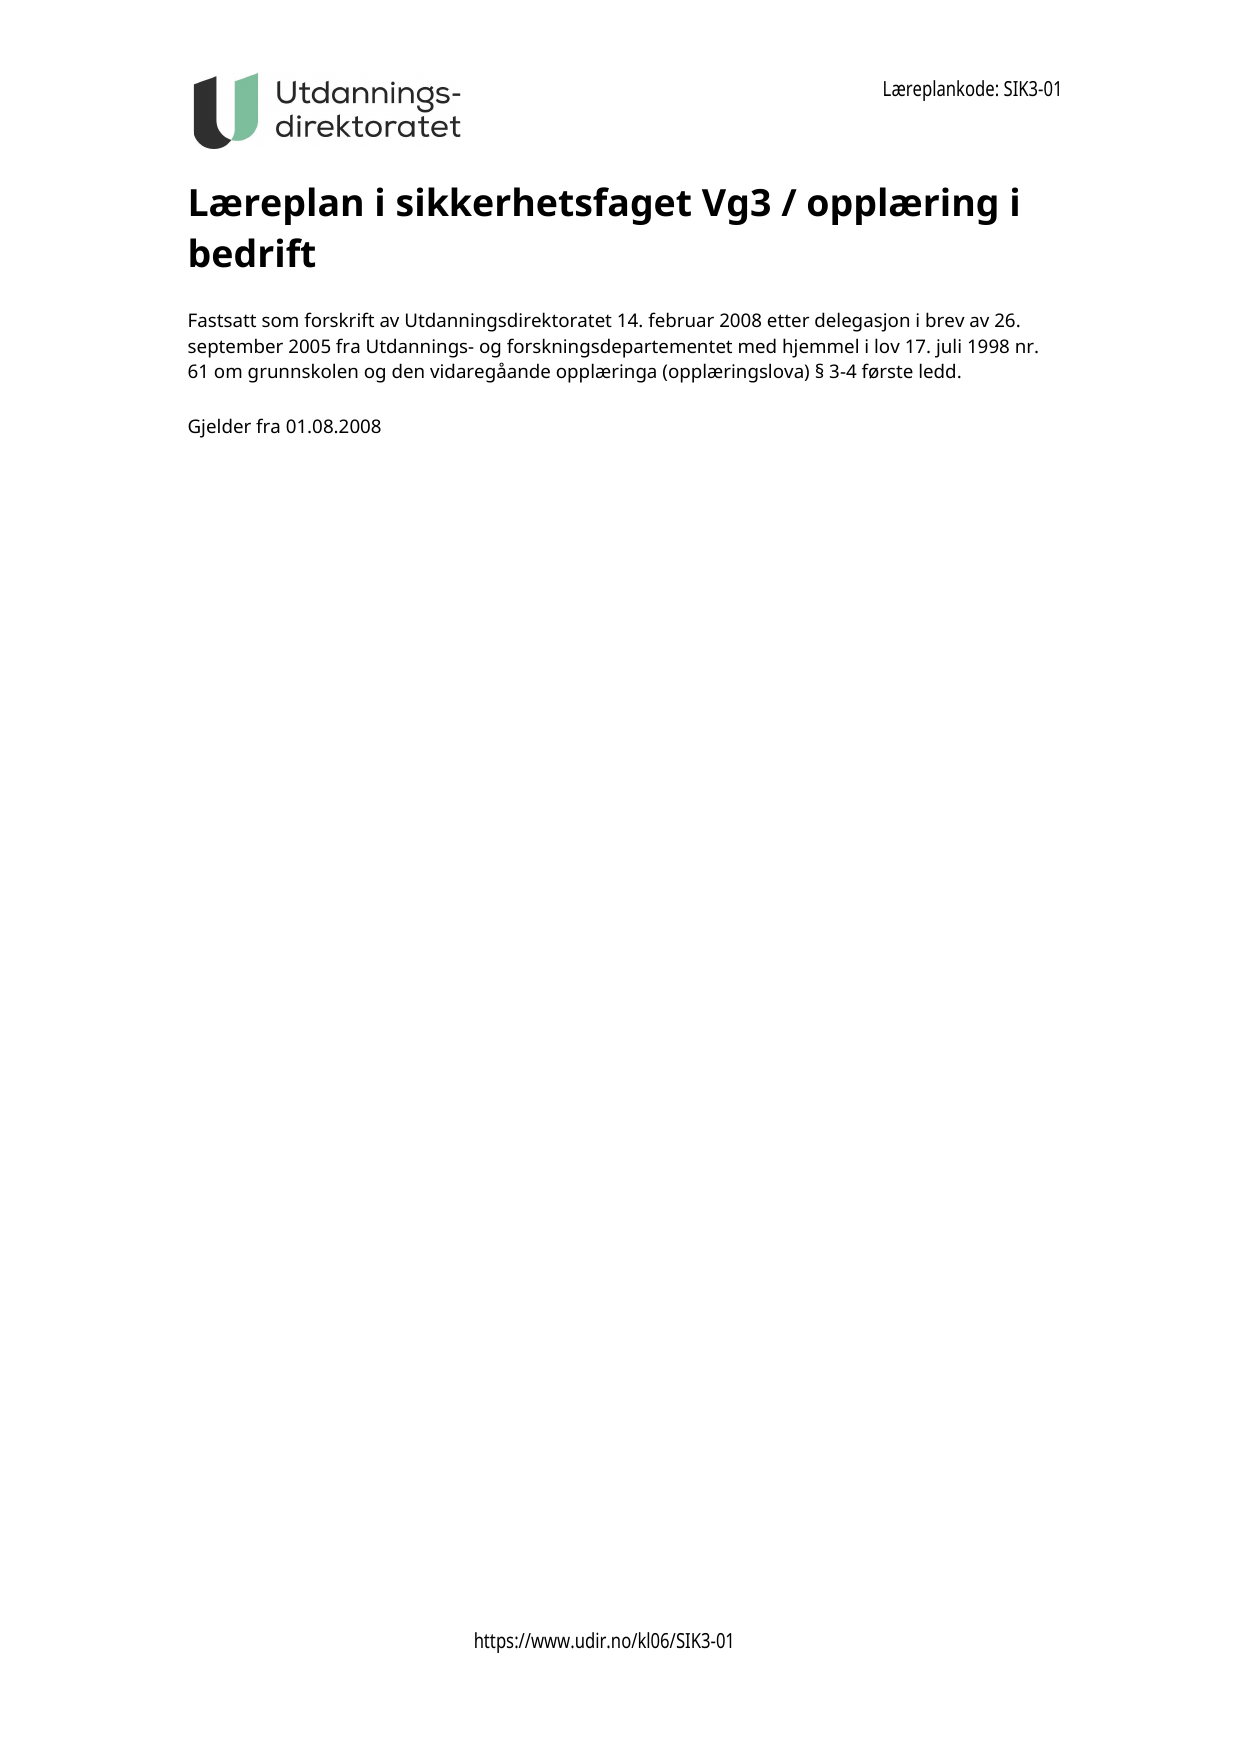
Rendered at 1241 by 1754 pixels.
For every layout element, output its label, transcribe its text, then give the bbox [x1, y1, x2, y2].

picture [193, 73, 461, 149]
text Fastsatt som forskrift av Utdanningsdirektoratet 14. februar 2008 etter delegasjon i brev av 26. september 2005 fra Utdannings- og forskningsdepartementet med hjemmel i lov 17. juli 1998 nr. 61 om grunnskolen og den vidaregåande opplæringa (opplæringslova) § 3-4 første ledd. [962, 308, 1053, 384]
text Gjelder fra 01.08.2008 [386, 413, 1053, 439]
subtitle Læreplan i sikkerhetsfaget Vg3 / opplæring i bedrift [187, 176, 1053, 278]
